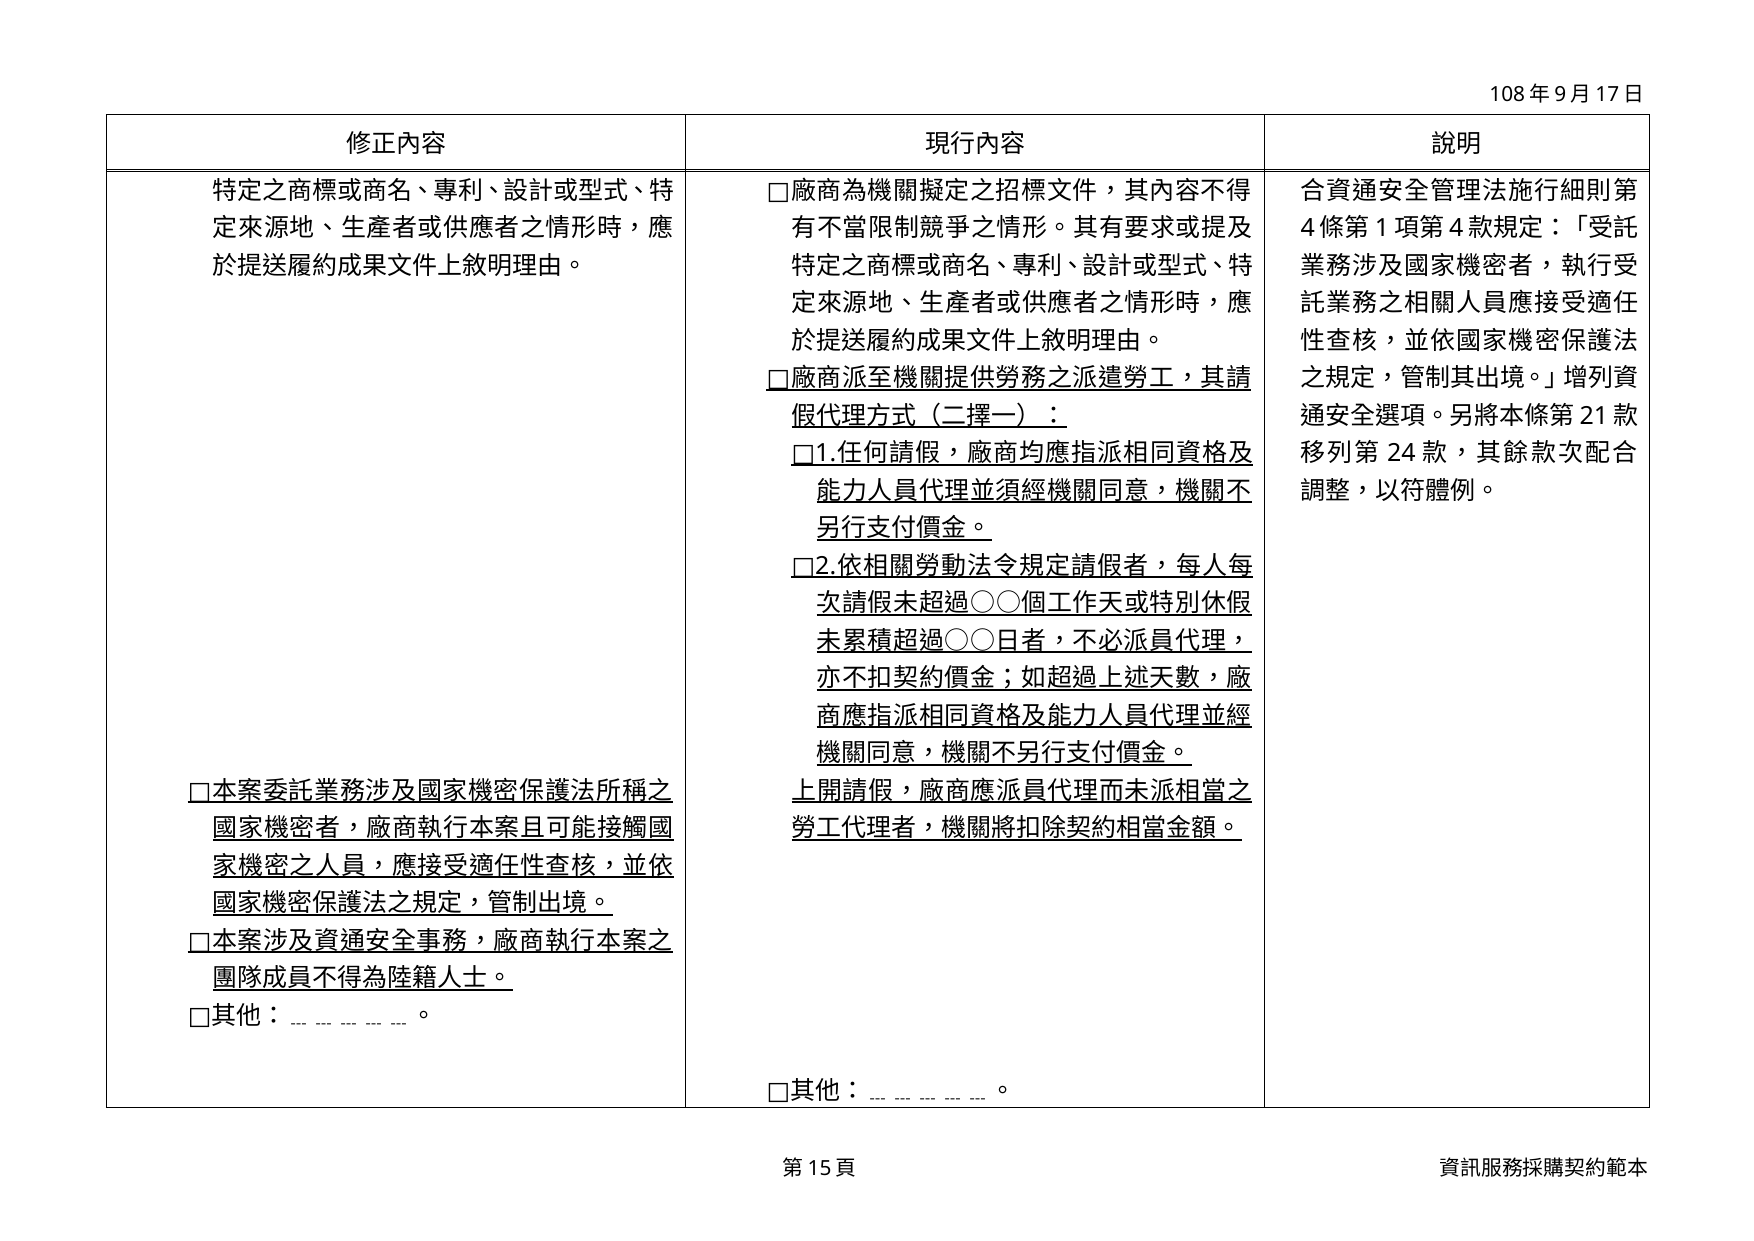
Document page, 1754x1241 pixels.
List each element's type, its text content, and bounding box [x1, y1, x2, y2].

table_header 現行內容 [686, 115, 1264, 169]
table_header 說明 [1265, 115, 1649, 169]
table_cell 特定之商標或商名、專利、設計或型式、特定來源地、生產者或供應者之情形時，應於提送履約成果文件上敘明理由。 □本案委託業務涉及國家機密保護法所稱之國家機密者，廠商執行本案且可能接觸國家機密之人員，應接受適任性查核，並依國家機密保護法之規定，管制出境。 □本案涉及資通安全事務，廠商執行本案之團隊成員不得為陸籍人士。 □其他：﹍﹍﹍﹍﹍。 [107, 172, 685, 1107]
table_cell □廠商為機關擬定之招標文件，其內容不得有不當限制競爭之情形。其有要求或提及特定之商標或商名、專利、設計或型式、特定來源地、生產者或供應者之情形時，應於提送履約成果文件上敘明理由。 □廠商派至機關提供勞務之派遣勞工，其請假代理方式（二擇一）： □1.任何請假，廠商均應指派相同資格及能力人員代理並須經機關同意，機關不另行支付價金。 □2.依相關勞動法令規定請假者，每人每次請假未超過○○個工作天或特別休假未累積超過○○日者，不必派員代理，亦不扣契約價金；如超過上述天數，廠商應指派相同資格及能力人員代理並經機關同意，機關不另行支付價金。 上開請假，廠商應派員代理而未派相當之勞工代理者，機關將扣除契約相當金額。 □其他：﹍﹍﹍﹍﹍。 [686, 172, 1264, 1107]
table_cell 合資通安全管理法施行細則第4條第1項第4款規定：「受託業務涉及國家機密者，執行受託業務之相關人員應接受適任性查核，並依國家機密保護法之規定，管制其出境。」增列資通安全選項。另將本條第21款移列第24款，其餘款次配合調整，以符體例。 [1265, 172, 1649, 1107]
table_header 修正內容 [107, 115, 685, 169]
